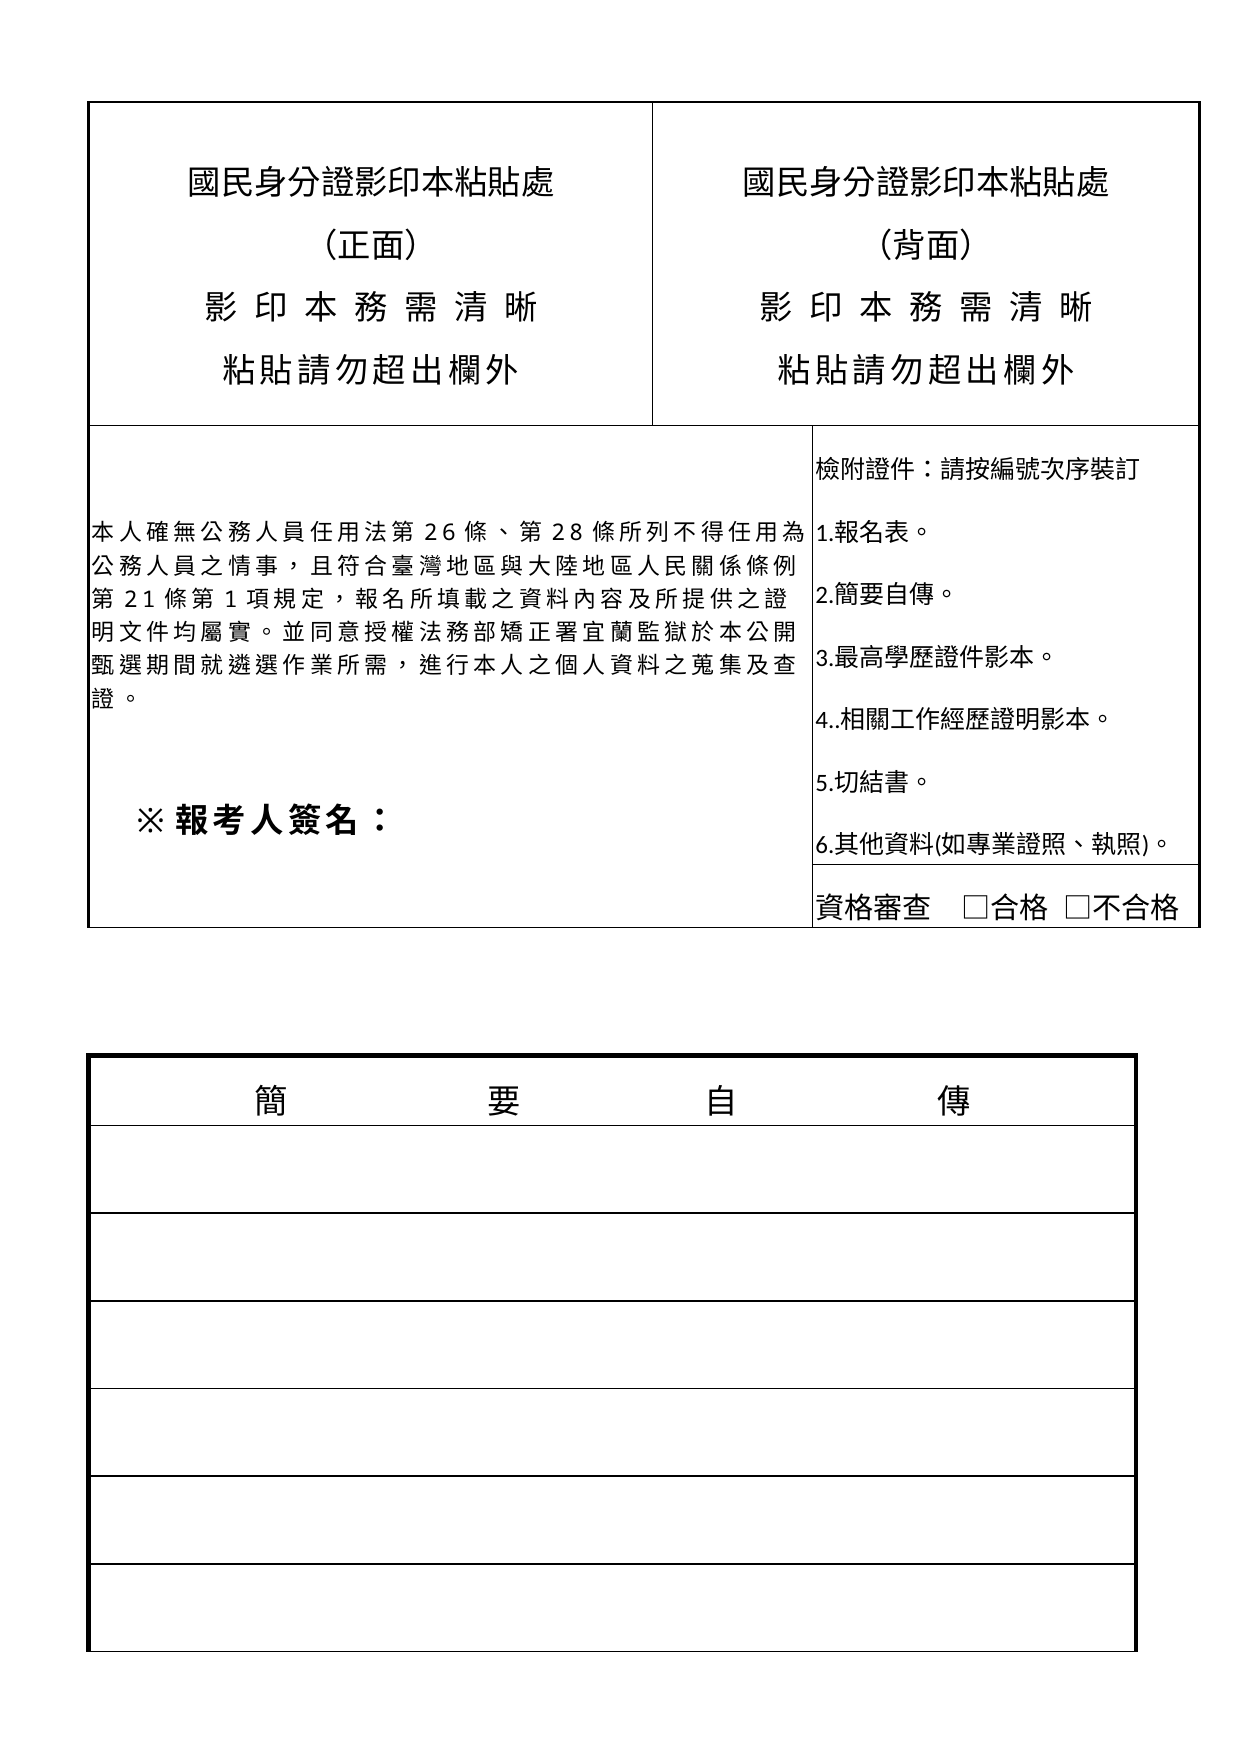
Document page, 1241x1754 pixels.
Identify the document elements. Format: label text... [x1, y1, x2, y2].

table_cell [91, 1302, 1134, 1388]
table_cell [91, 1565, 1134, 1651]
table_cell [91, 1477, 1134, 1563]
table_cell [91, 1214, 1134, 1300]
table_cell 國民身分證影印本粘貼處 （正面） 影 印 本 務 需 清 晰 粘貼請勿超出欄外 [90, 103, 652, 425]
table_cell 檢附證件：請按編號次序裝訂 1.報名表。 2.簡要自傳。 3.最高學歷證件影本。 4..相關工作經歷證明影本。 5.切結書。 6.其他資料(如專業證照、執照)。 [813, 426, 1198, 863]
table_cell 國民身分證影印本粘貼處 （背面） 影 印 本 務 需 清 晰 粘貼請勿超出欄外 [653, 103, 1198, 425]
table_cell 資格審查 □合格 □不合格 [813, 865, 1198, 927]
table_cell 本人確無公務人員任用法第26條、第28條所列不得任用為公務人員之情事，且符合臺灣地區與大陸地區人民關係條例第21條第1項規定，報名所填載之資料內容及所提供之證明文件均屬實。並同意授權法務部矯正署宜蘭監獄於本公開甄選期間就遴選作業所需，進行本人之個人資料之蒐集及查證。 ※報考人簽名： [90, 426, 812, 927]
table_cell [91, 1389, 1134, 1475]
table_header 簡 要 自 傳 [91, 1058, 1134, 1124]
table_cell [91, 1126, 1134, 1212]
